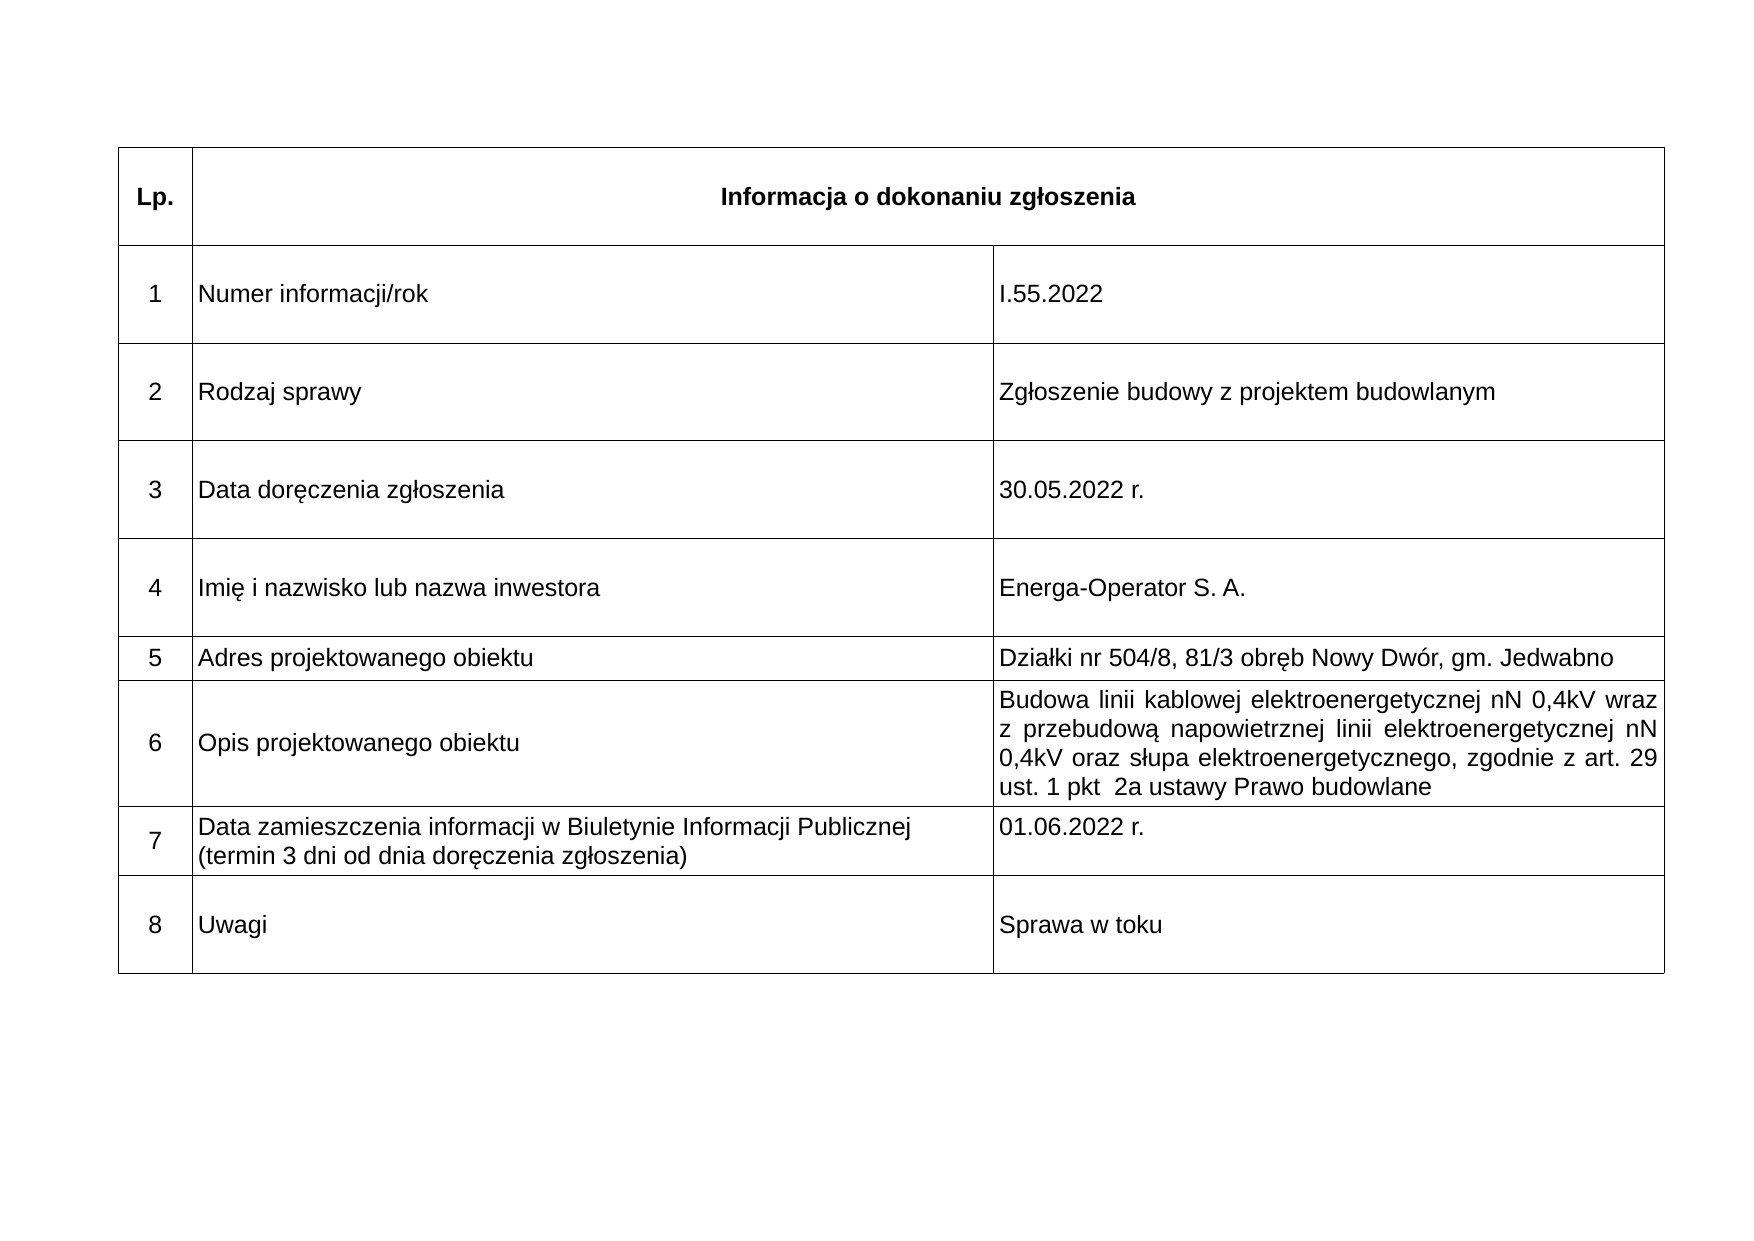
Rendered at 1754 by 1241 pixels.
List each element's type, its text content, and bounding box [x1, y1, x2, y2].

table_cell Działki nr 504/8, 81/3 obręb Nowy Dwór, gm. Jedwabno [994, 637, 1664, 679]
table_cell 5 [119, 637, 192, 679]
table_cell Data zamieszczenia informacji w Biuletynie Informacji Publicznej (termin 3 dni od dnia doręczenia zgłoszenia) [193, 807, 993, 875]
table_cell 30.05.2022 r. [994, 441, 1664, 538]
table_cell 6 [119, 681, 192, 806]
table_cell 2 [119, 344, 192, 440]
table_cell Rodzaj sprawy [193, 344, 993, 440]
table_cell Budowa linii kablowej elektroenergetycznej nN 0,4kV wraz z przebudową napowietrznej linii elektroenergetycznej nN 0,4kV oraz słupa elektroenergetycznego, zgodnie z art. 29 ust. 1 pkt 2a ustawy Prawo budowlane [994, 681, 1664, 806]
table_cell Energa-Operator S. A. [994, 539, 1664, 636]
table_header Informacja o dokonaniu zgłoszenia [193, 148, 1664, 245]
table_cell 8 [119, 876, 192, 973]
table_cell Data doręczenia zgłoszenia [193, 441, 993, 538]
table_cell 7 [119, 807, 192, 875]
table_cell 1 [119, 246, 192, 342]
table_cell I.55.2022 [994, 246, 1664, 342]
table_cell Uwagi [193, 876, 993, 973]
table_cell 01.06.2022 r. [994, 807, 1664, 875]
table_cell Sprawa w toku [994, 876, 1664, 973]
table_cell Opis projektowanego obiektu [193, 681, 993, 806]
table_cell 3 [119, 441, 192, 538]
table_cell Zgłoszenie budowy z projektem budowlanym [994, 344, 1664, 440]
table_cell Numer informacji/rok [193, 246, 993, 342]
table_cell Imię i nazwisko lub nazwa inwestora [193, 539, 993, 636]
table_cell Adres projektowanego obiektu [193, 637, 993, 679]
table_header Lp. [119, 148, 192, 245]
table_cell 4 [119, 539, 192, 636]
